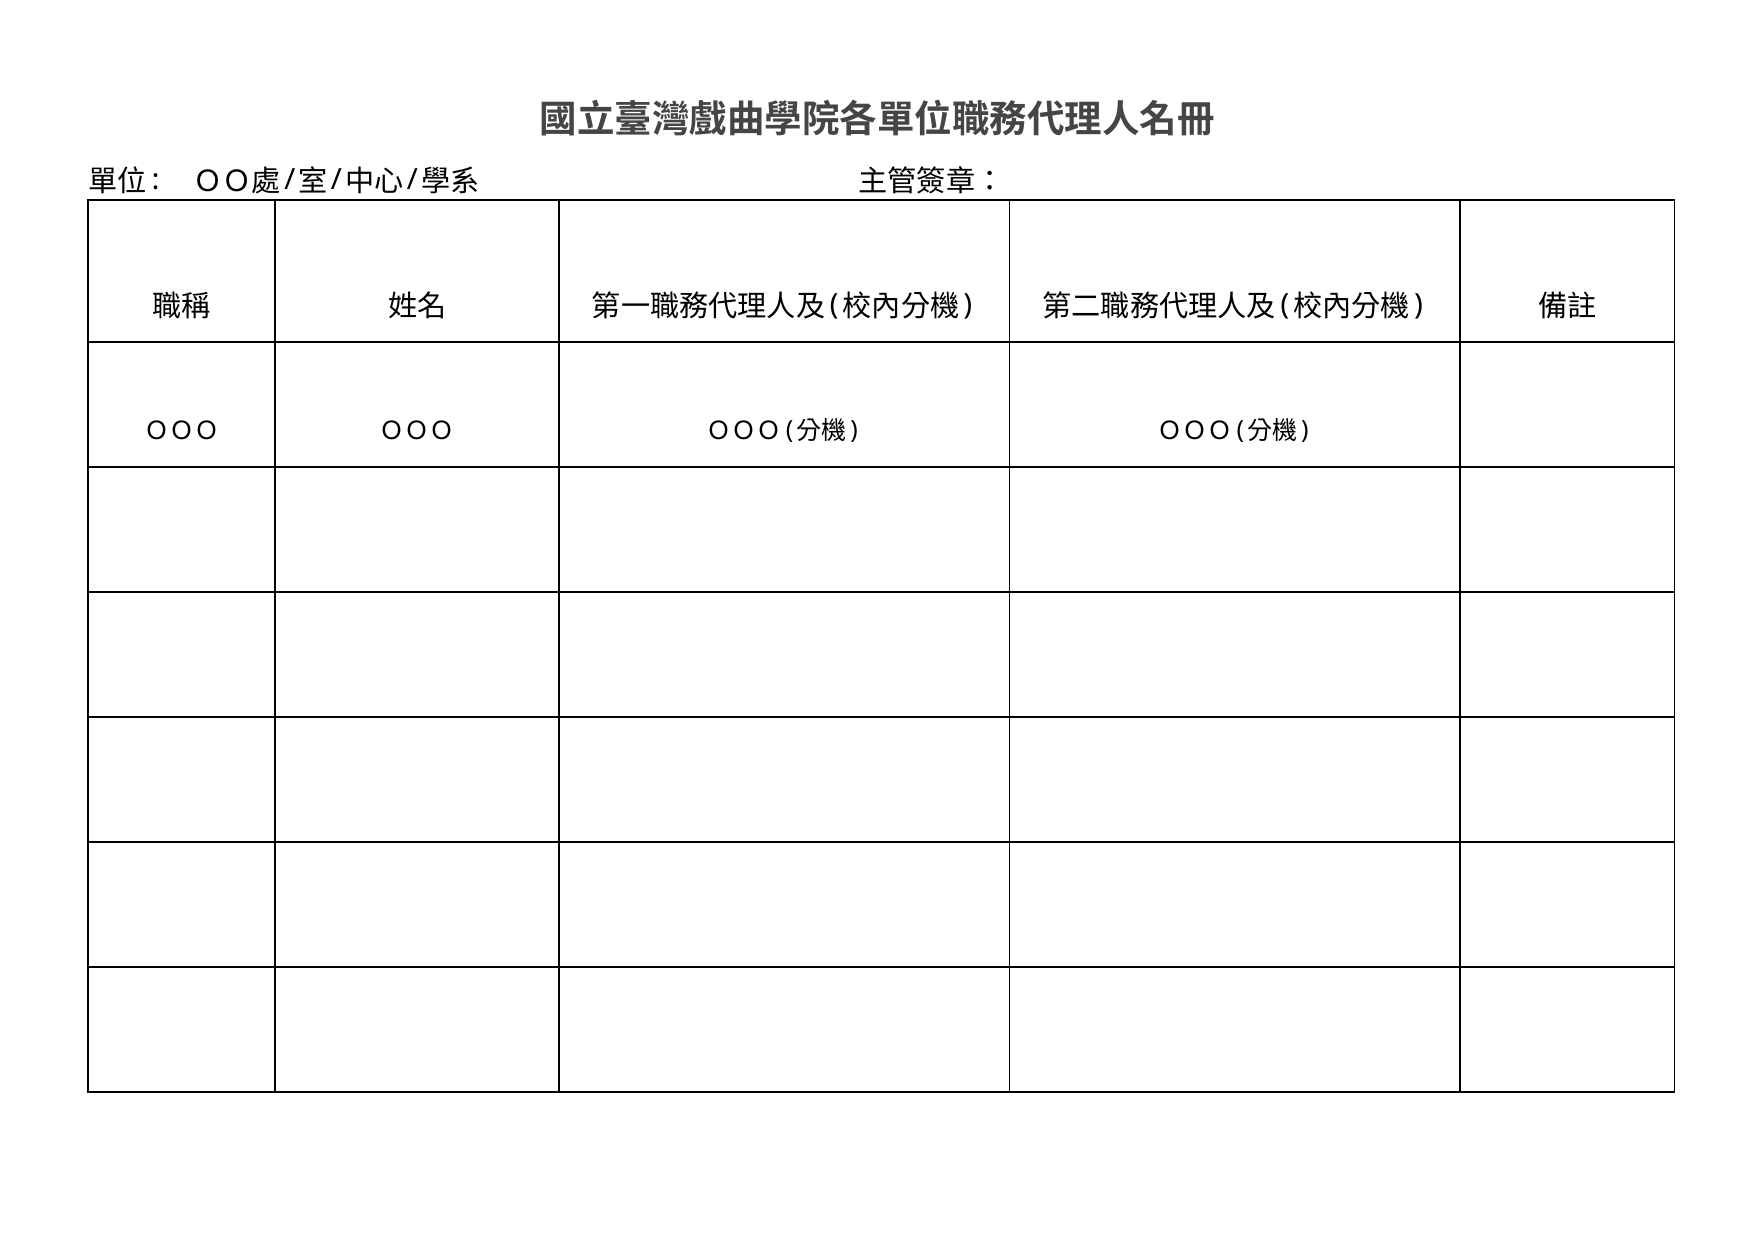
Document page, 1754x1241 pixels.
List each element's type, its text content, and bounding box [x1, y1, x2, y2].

table_cell [89, 468, 274, 591]
table_cell [276, 968, 558, 1091]
table_cell [560, 593, 1009, 716]
table_header 姓名 [276, 201, 558, 341]
table_cell [560, 468, 1009, 591]
table_cell [560, 968, 1009, 1091]
table_cell [1461, 593, 1674, 716]
table_header 備註 [1461, 201, 1674, 341]
table_cell [276, 593, 558, 716]
table_cell [1461, 468, 1674, 591]
table_header 第一職務代理人及(校內分機) [560, 201, 1009, 341]
table_cell [560, 843, 1009, 966]
table_cell [1010, 968, 1459, 1091]
table_cell ＯＯＯ(分機) [560, 343, 1009, 466]
table_cell [1010, 718, 1459, 841]
table_cell [1010, 593, 1459, 716]
table_cell [1461, 718, 1674, 841]
table_cell ＯＯＯ(分機) [1010, 343, 1459, 466]
table_cell [89, 593, 274, 716]
table_cell ＯＯＯ [276, 343, 558, 466]
table_header 第二職務代理人及(校內分機) [1010, 201, 1459, 341]
table_cell [1461, 343, 1674, 466]
table_cell [276, 843, 558, 966]
text 國立臺灣戲曲學院各單位職務代理人名冊 [59, 74, 1695, 137]
table_cell [89, 718, 274, 841]
table_cell ＯＯＯ [89, 343, 274, 466]
table_cell [89, 968, 274, 1091]
table_cell [89, 843, 274, 966]
table_cell [276, 468, 558, 591]
table_cell [560, 718, 1009, 841]
table_cell [1461, 968, 1674, 1091]
table_cell [1010, 468, 1459, 591]
table_cell [1461, 843, 1674, 966]
table_header 職稱 [89, 201, 274, 341]
text 單位: ＯＯ處/室/中心/學系 主管簽章： [59, 137, 1695, 199]
table_cell [276, 718, 558, 841]
table_cell [1010, 843, 1459, 966]
